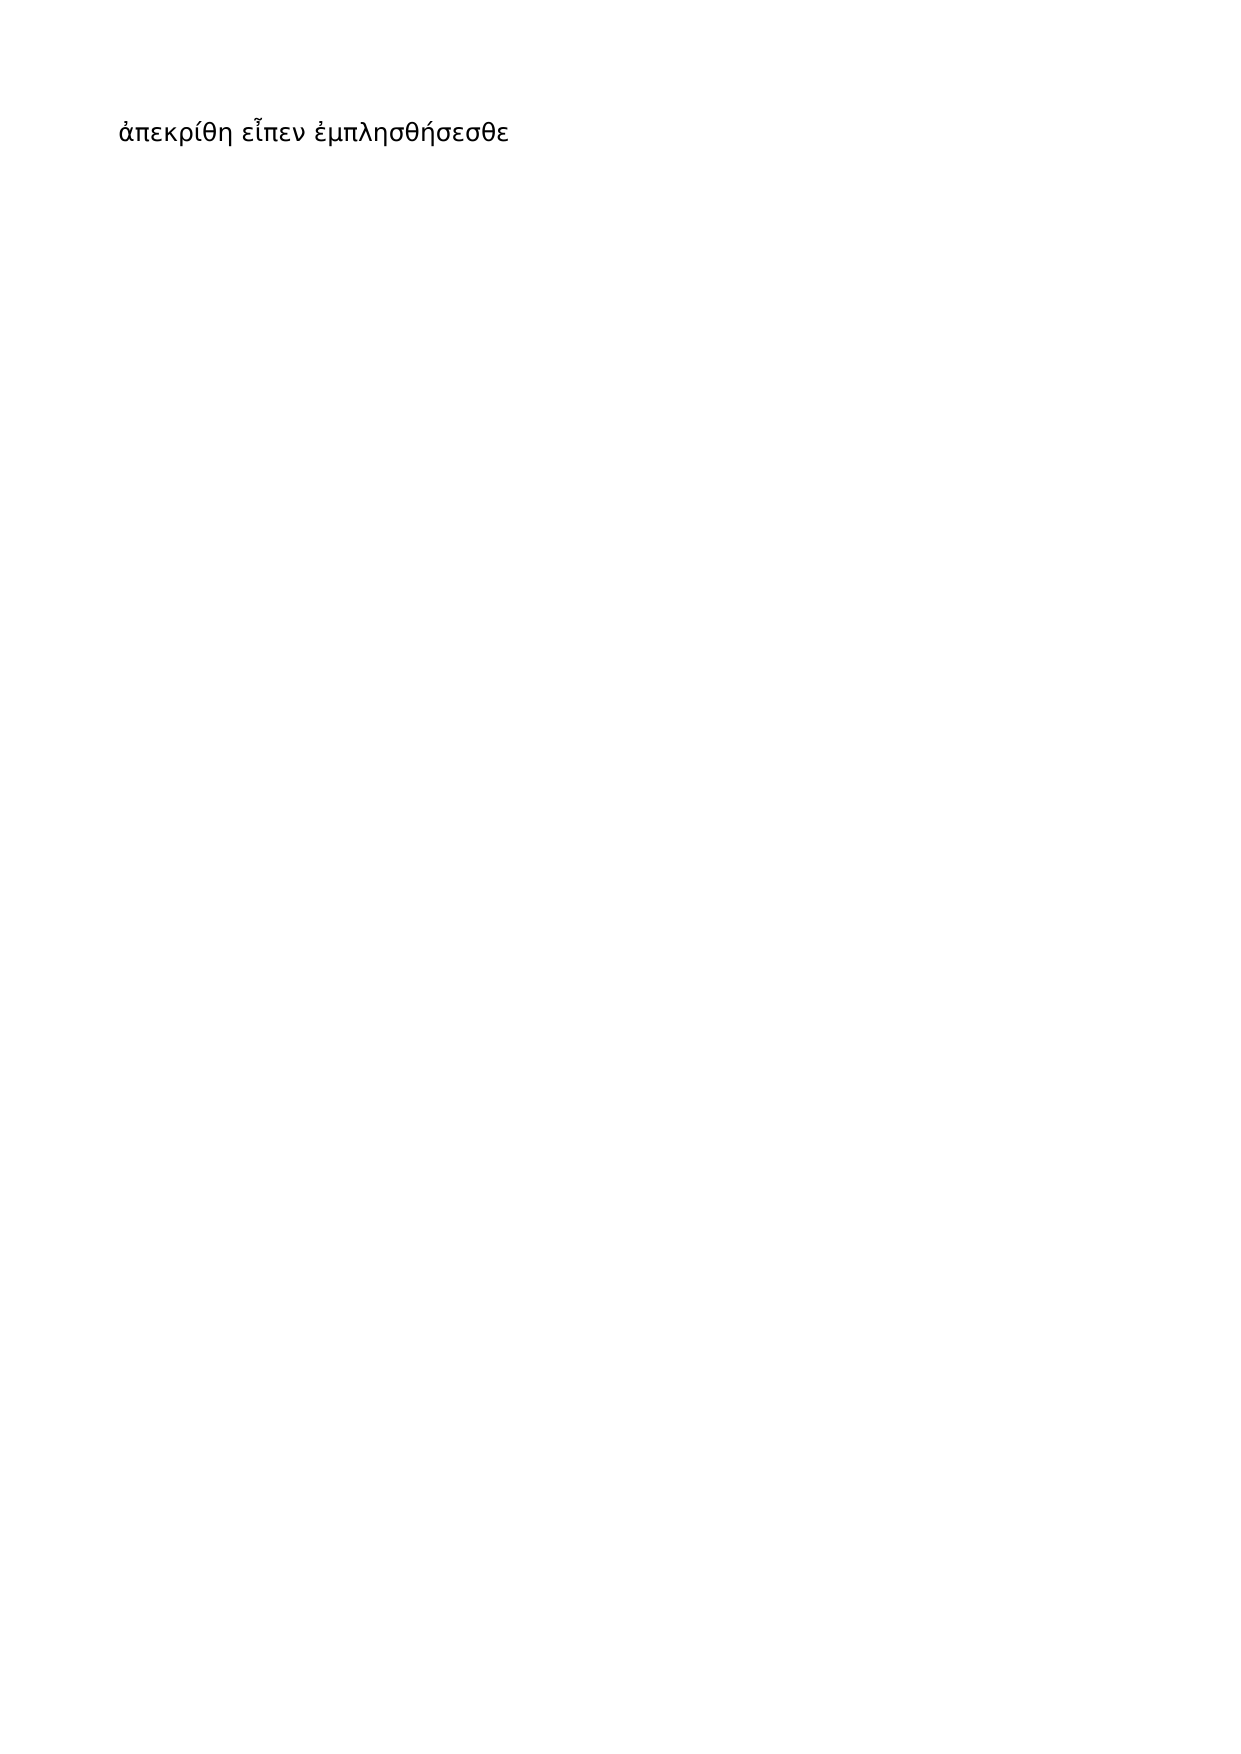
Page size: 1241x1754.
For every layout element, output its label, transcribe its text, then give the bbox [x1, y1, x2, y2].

text ἀπεκρίθη εἶπεν ἐμπλησθήσεσθε [118, 118, 1122, 147]
